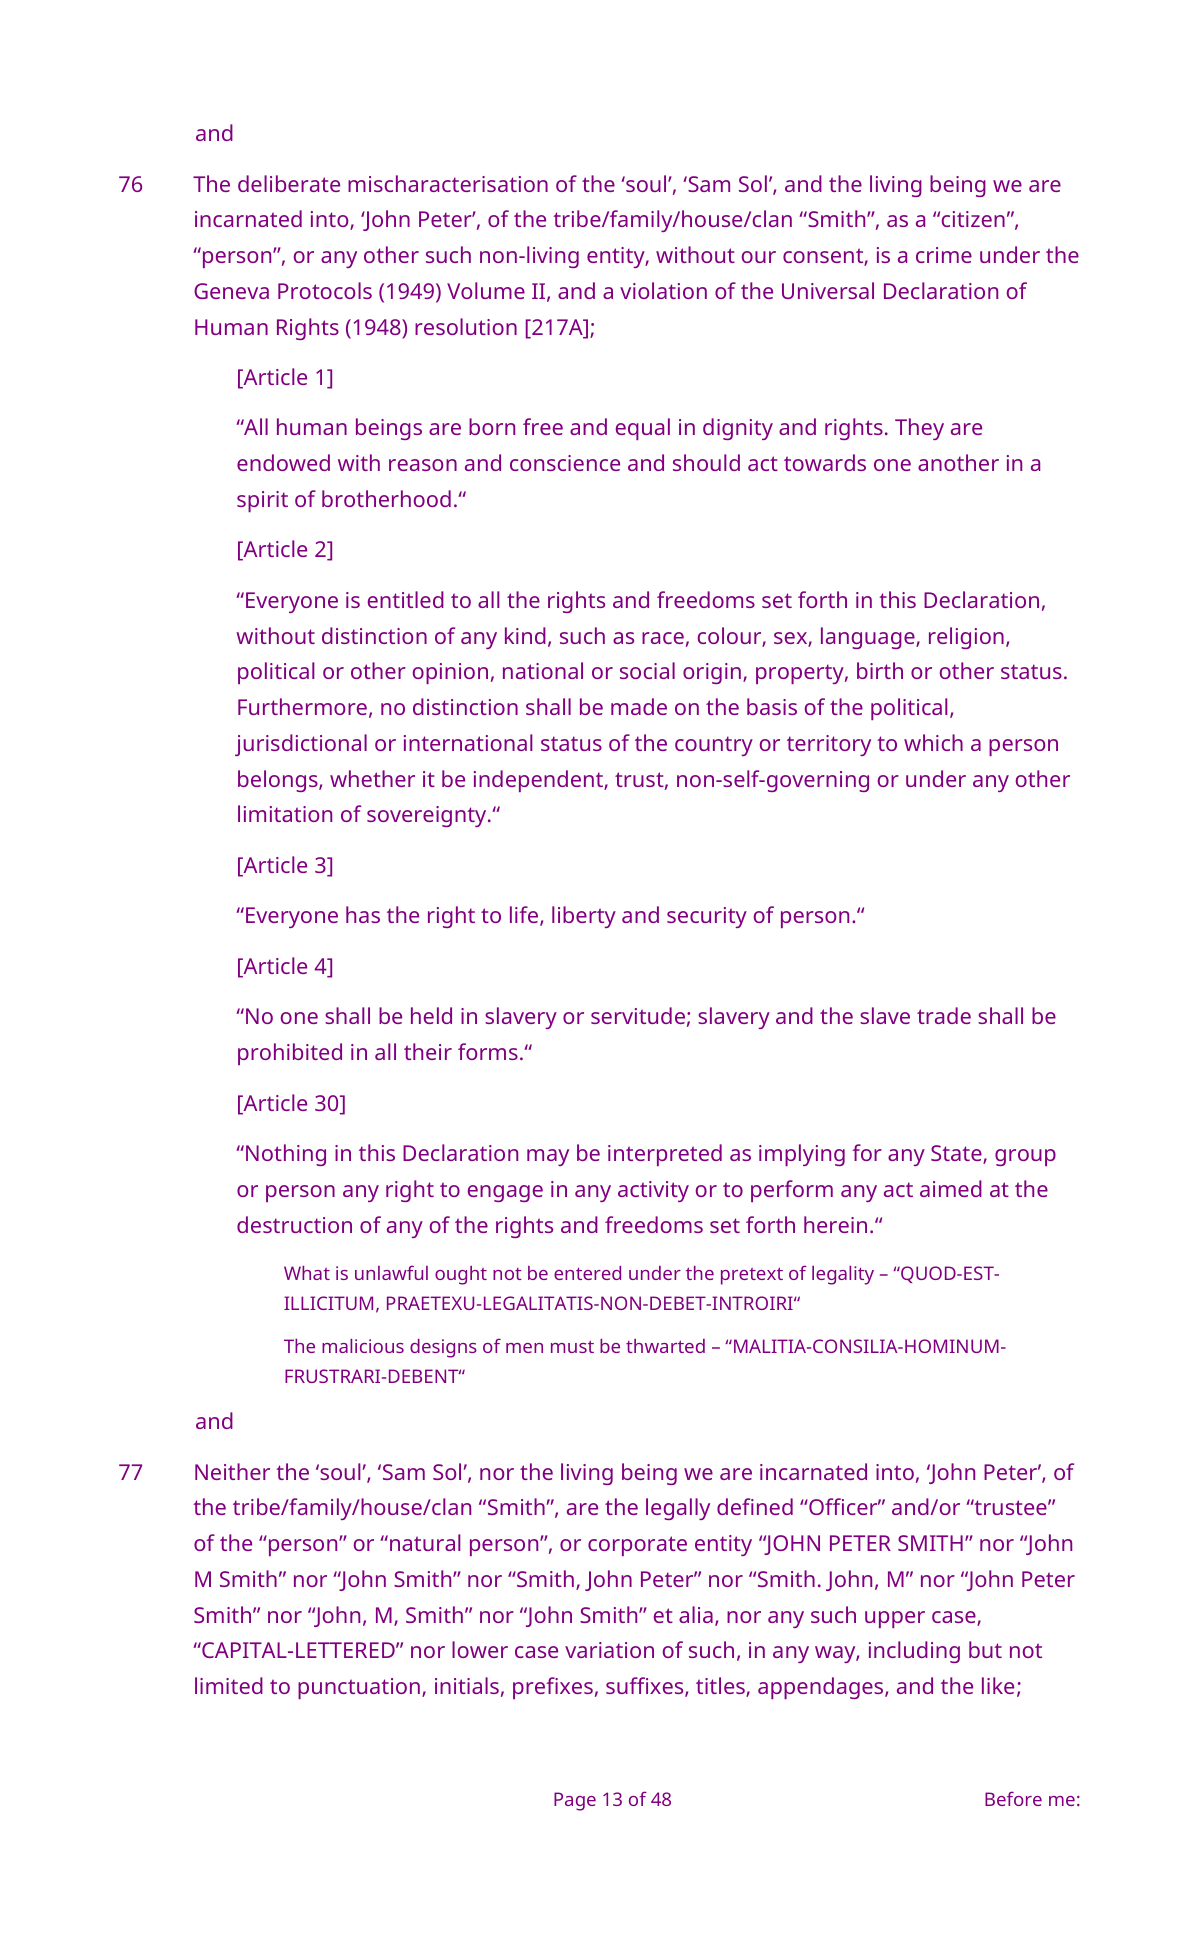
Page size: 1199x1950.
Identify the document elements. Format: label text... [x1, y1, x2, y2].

text [Article 2] [236, 534, 1081, 564]
list The deliberate mischaracterisation of the ‘soul’, ‘Sam Sol’, and the living being we are incarnated into, ‘John Peter’, of the tribe/family/house/clan “Smith”, as a “citizen”, “person”, or any other such non-living entity, without our consent, is a crime under the Geneva Protocols (1949) Volume II, and a violation of the Universal Declaration of Human Rights (1948) resolution [217A]; [118, 169, 1081, 341]
text [Article 4] [236, 951, 1081, 981]
text [Article 30] [236, 1088, 1081, 1117]
text “Everyone is entitled to all the rights and freedoms set forth in this Declaration, without distinction of any kind, such as race, colour, sex, language, religion, political or other opinion, national or social origin, property, birth or other status. Furthermore, no distinction shall be made on the basis of the political, jurisdictional or international status of the country or territory to which a person belongs, whether it be independent, trust, non-self-governing or under any other limitation of sovereignty.“ [236, 585, 1081, 829]
text The malicious designs of men must be thwarted – “MALITIA-CONSILIA-HOMINUM-FRUSTRARI-DEBENT“ [283, 1333, 1081, 1389]
list Neither the ‘soul’, ‘Sam Sol’, nor the living being we are incarnated into, ‘John Peter’, of the tribe/family/house/clan “Smith”, are the legally defined “Officer” and/or “trustee” of the “person” or “natural person”, or corporate entity “John Peter Smith” nor “John M Smith” nor “John Smith” nor “Smith, John Peter” nor “Smith. John, M” nor “John Peter Smith” nor “John, M, Smith” nor “John Smith” et alia, nor any such upper case, “CAPITAL-LETTERED” nor lower case variation of such, in any way, including but not limited to punctuation, initials, prefixes, suffixes, titles, appendages, and the like; [118, 1457, 1081, 1701]
text and [195, 1406, 1081, 1436]
text “Everyone has the right to life, liberty and security of person.“ [236, 900, 1081, 930]
text [Article 1] [236, 362, 1081, 392]
text [Article 3] [236, 850, 1081, 879]
text and [195, 118, 1081, 148]
text What is unlawful ought not be entered under the pretext of legality – “QUOD-EST-ILLICITUM, PRAETEXU-LEGALITATIS-NON-DEBET-INTROIRI“ [283, 1260, 1081, 1316]
text “All human beings are born free and equal in dignity and rights. They are endowed with reason and conscience and should act towards one another in a spirit of brotherhood.“ [236, 412, 1081, 514]
text “No one shall be held in slavery or servitude; slavery and the slave trade shall be prohibited in all their forms.“ [236, 1001, 1081, 1067]
text “Nothing in this Declaration may be interpreted as implying for any State, group or person any right to engage in any activity or to perform any act aimed at the destruction of any of the rights and freedoms set forth herein.“ [236, 1138, 1081, 1239]
